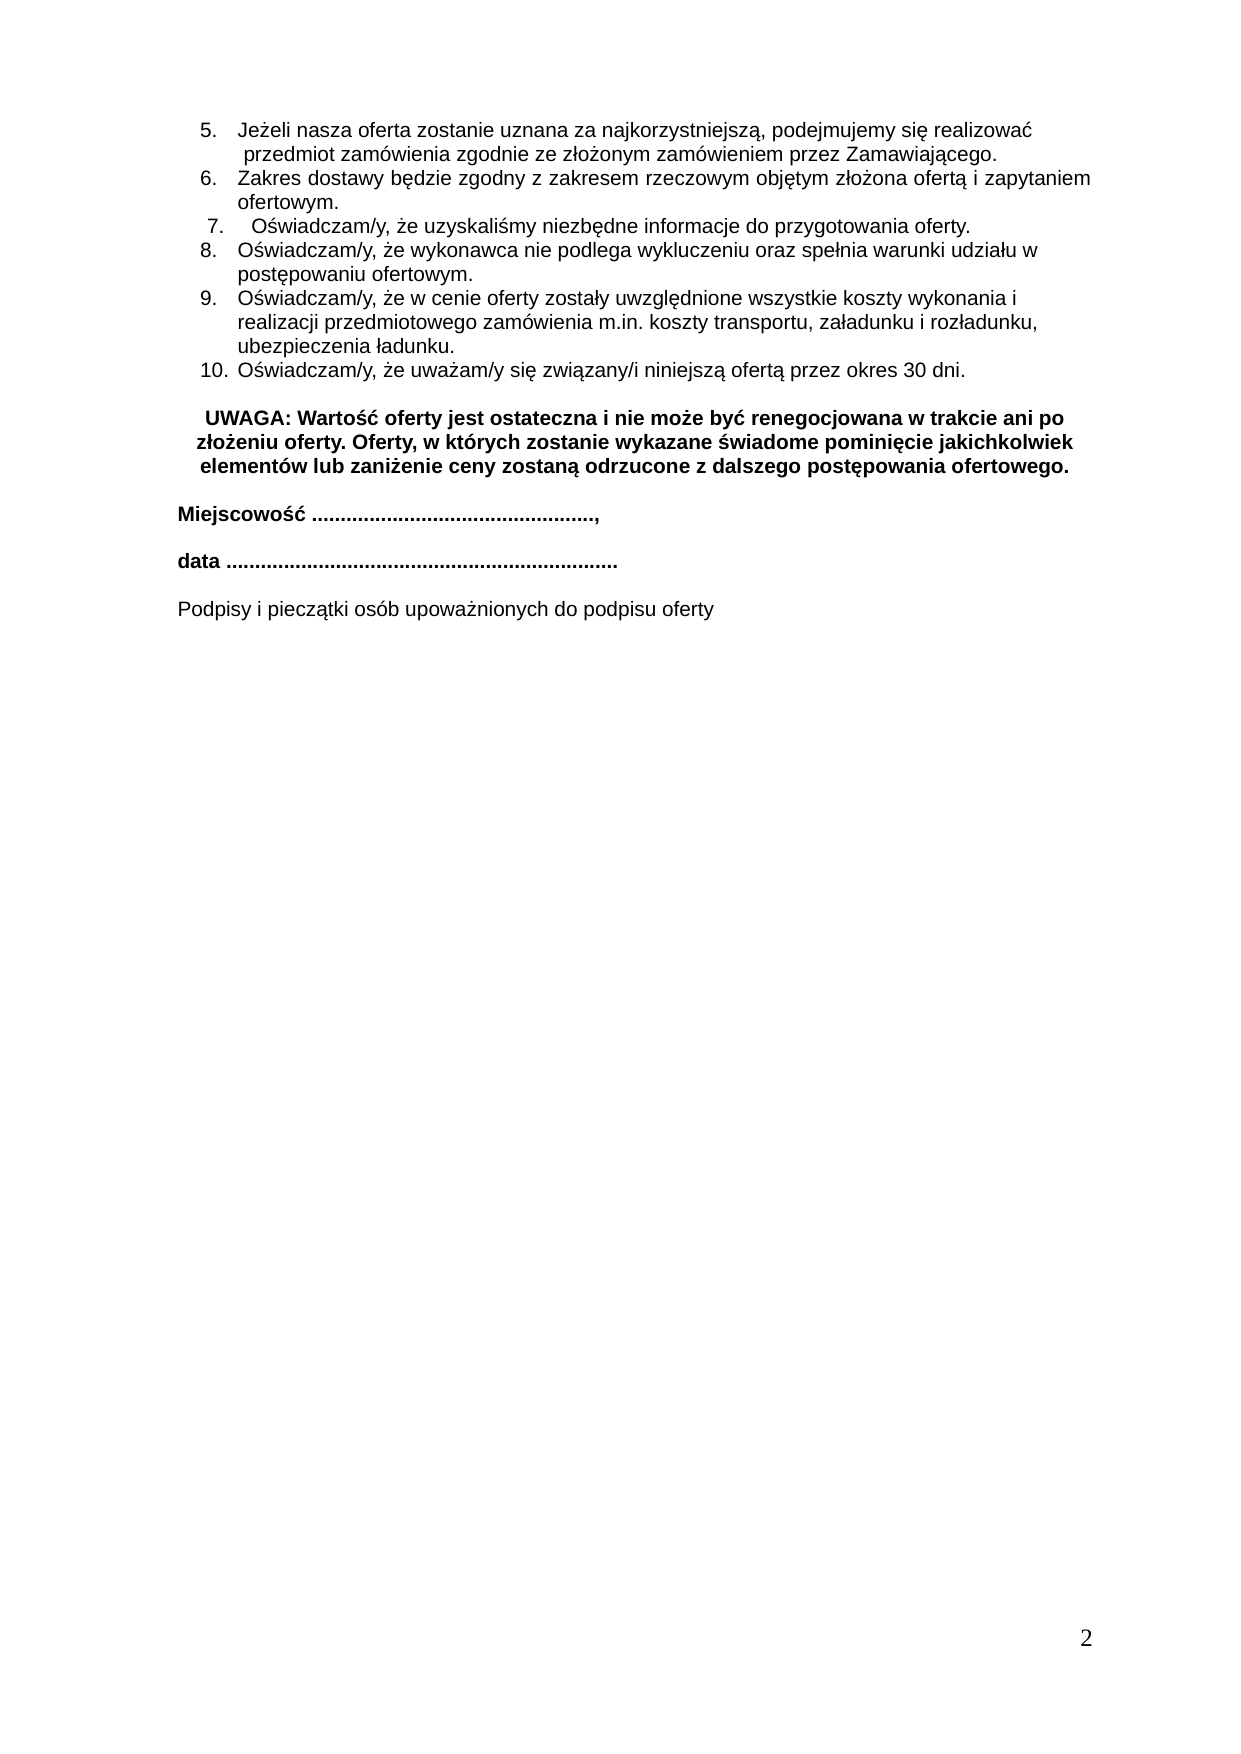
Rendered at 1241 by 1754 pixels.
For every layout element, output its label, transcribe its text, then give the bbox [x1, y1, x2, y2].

list Jeżeli nasza oferta zostanie uznana za najkorzystniejszą, podejmujemy się realizować [200, 118, 1093, 142]
text data .................................................................... [177, 549, 1093, 573]
list Oświadczam/y, że w cenie oferty zostały uwzględnione wszystkie koszty wykonania i realizacji przedmiotowego zamówienia m.in. koszty transportu, załadunku i rozładunku, ubezpieczenia ładunku. [200, 286, 1093, 358]
text Podpisy i pieczątki osób upoważnionych do podpisu oferty [177, 597, 1093, 621]
list Oświadczam/y, że uzyskaliśmy niezbędne informacje do przygotowania oferty. [177, 214, 1093, 238]
text UWAGA: Wartość oferty jest ostateczna i nie może być renegocjowana w trakcie ani po złożeniu oferty. Oferty, w których zostanie wykazane świadome pominięcie jakichkolwiek elementów lub zaniżenie ceny zostaną odrzucone z dalszego postępowania ofertowego. [177, 406, 1093, 477]
text Miejscowość ................................................., [177, 501, 1093, 525]
list Oświadczam/y, że uważam/y się związany/i niniejszą ofertą przez okres 30 dni. [200, 358, 1093, 382]
list Oświadczam/y, że wykonawca nie podlega wykluczeniu oraz spełnia warunki udziału w postępowaniu ofertowym. [200, 238, 1093, 286]
list przedmiot zamówienia zgodnie ze złożonym zamówieniem przez Zamawiającego. [237, 142, 1093, 166]
list Zakres dostawy będzie zgodny z zakresem rzeczowym objętym złożona ofertą i zapytaniem ofertowym. [200, 166, 1093, 214]
